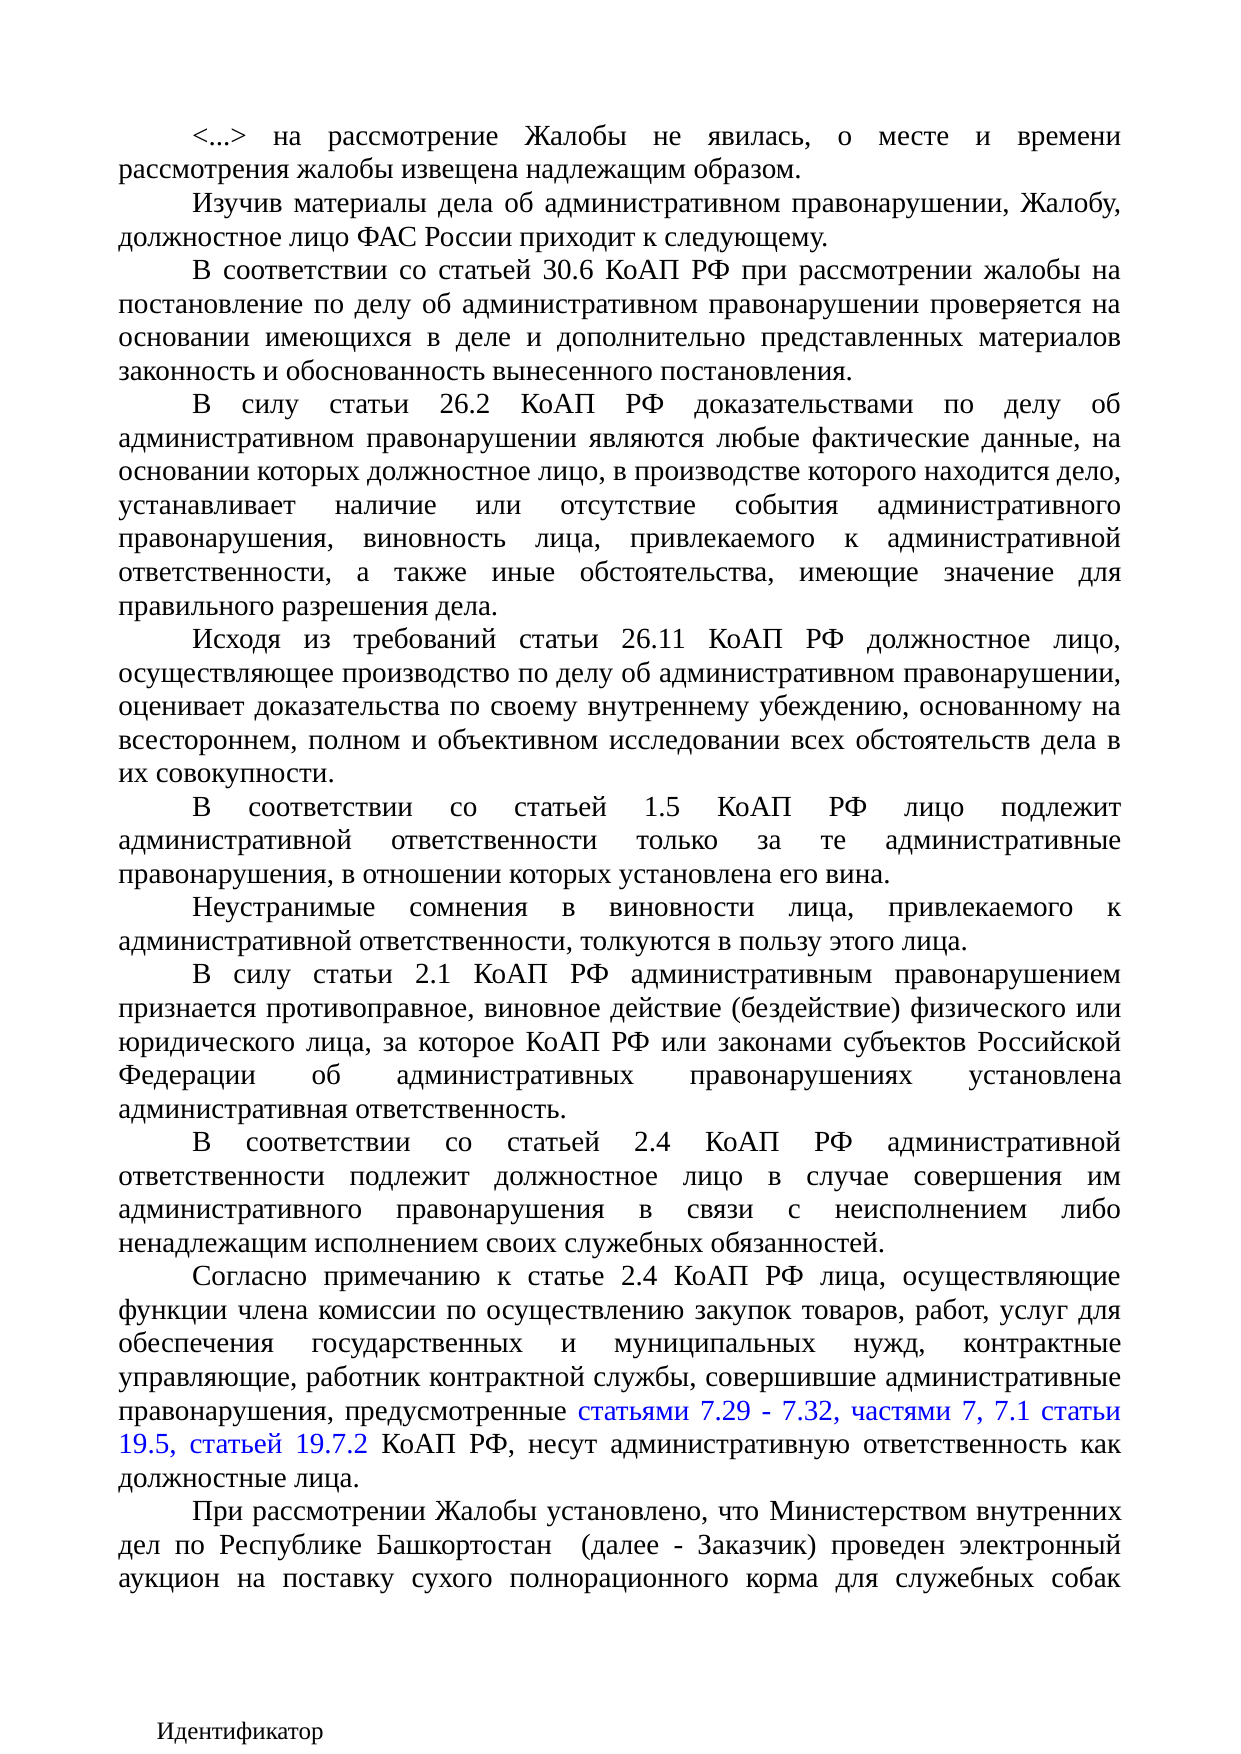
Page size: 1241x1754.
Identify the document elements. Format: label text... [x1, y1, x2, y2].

text В соответствии со статьей 1.5 КоАП РФ лицо подлежит административной ответственности только за те административные правонарушения, в отношении которых установлена его вина. [118, 789, 1122, 889]
text Неустранимые сомнения в виновности лица, привлекаемого к административной ответственности, толкуются в пользу этого лица. [118, 889, 1122, 957]
text Исходя из требований статьи 26.11 КоАП РФ должностное лицо, осуществляющее производство по делу об административном правонарушении, оценивает доказательства по своему внутреннему убеждению, основанному на всестороннем, полном и объективном исследовании всех обстоятельств дела в их совокупности. [118, 621, 1122, 789]
text В силу статьи 26.2 КоАП РФ доказательствами по делу об административном правонарушении являются любые фактические данные, на основании которых должностное лицо, в производстве которого находится дело, устанавливает наличие или отсутствие события административного правонарушения, виновность лица, привлекаемого к административной ответственности, а также иные обстоятельства, имеющие значение для правильного разрешения дела. [118, 386, 1122, 621]
text Согласно примечанию к статье 2.4 КоАП РФ лица, осуществляющие функции члена комиссии по осуществлению закупок товаров, работ, услуг для обеспечения государственных и муниципальных нужд, контрактные управляющие, работник контрактной службы, совершившие административные правонарушения, предусмотренные статьями 7.29 - 7.32, частями 7, 7.1 статьи 19.5, статьей 19.7.2 КоАП РФ, несут административную ответственность как должностные лица. [118, 1258, 1122, 1493]
text В соответствии со статьей 2.4 КоАП РФ административной ответственности подлежит должностное лицо в случае совершения им административного правонарушения в связи с неисполнением либо ненадлежащим исполнением своих служебных обязанностей. [118, 1124, 1122, 1258]
text В силу статьи 2.1 КоАП РФ административным правонарушением признается противоправное, виновное действие (бездействие) физического или юридического лица, за которое КоАП РФ или законами субъектов Российской Федерации об административных правонарушениях установлена административная ответственность. [118, 957, 1122, 1124]
text При рассмотрении Жалобы установлено, что Министерством внутренних дел по Республике Башкортостан (далее - Заказчик) проведен электронный аукцион на поставку сухого полнорационного корма для служебных собак [118, 1493, 1122, 1594]
text <...> на рассмотрение Жалобы не явилась, о месте и времени рассмотрения жалобы извещена надлежащим образом. [118, 118, 1122, 185]
text В соответствии со статьей 30.6 КоАП РФ при рассмотрении жалобы на постановление по делу об административном правонарушении проверяется на основании имеющихся в деле и дополнительно представленных материалов законность и обоснованность вынесенного постановления. [118, 252, 1122, 386]
text Изучив материалы дела об административном правонарушении, Жалобу, должностное лицо ФАС России приходит к следующему. [118, 185, 1122, 252]
